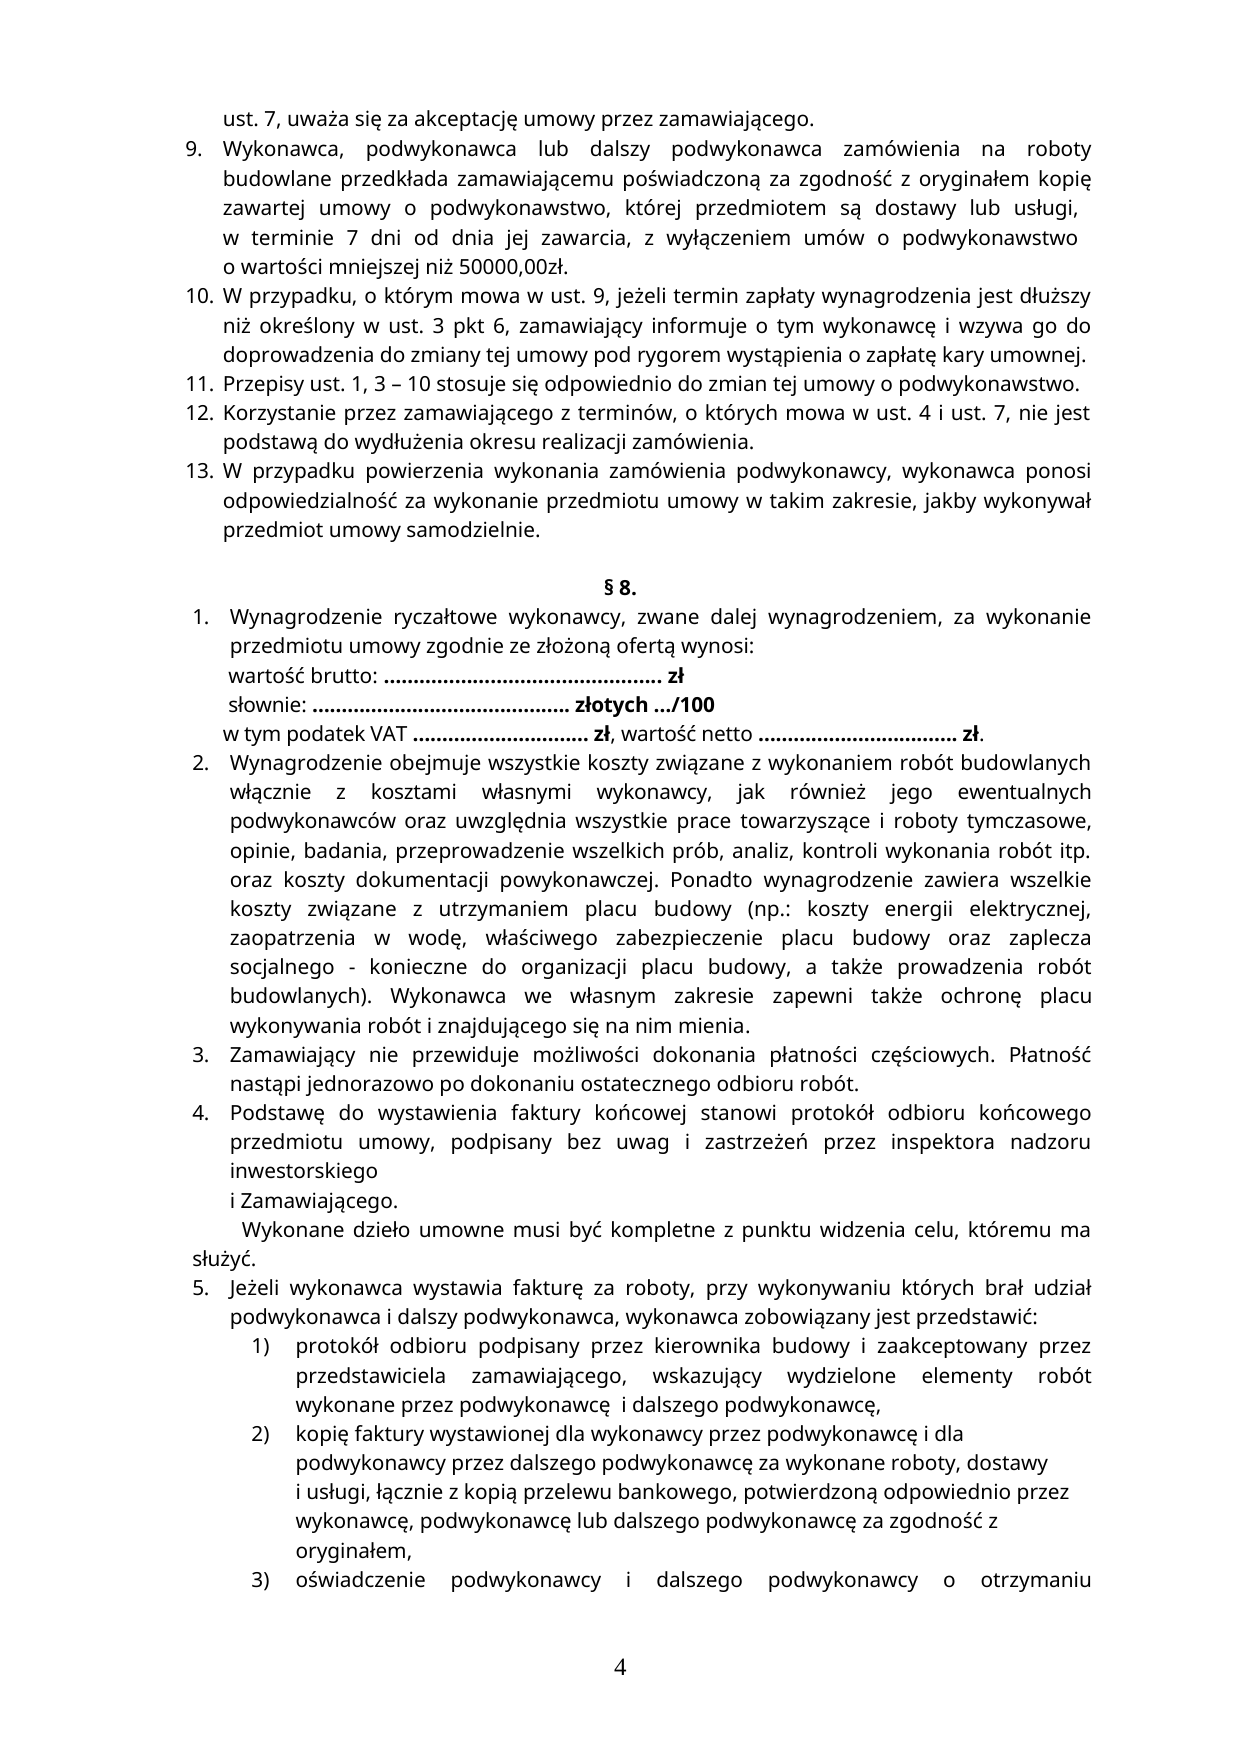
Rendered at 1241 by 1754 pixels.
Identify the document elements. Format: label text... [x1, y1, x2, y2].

list Wynagrodzenie obejmuje wszystkie koszty związane z wykonaniem robót budowlanych włącznie z kosztami własnymi wykonawcy, jak również jego ewentualnych podwykonawców oraz uwzględnia wszystkie prace towarzyszące i roboty tymczasowe, opinie, badania, przeprowadzenie wszelkich prób, analiz, kontroli wykonania robót itp. oraz koszty dokumentacji powykonawczej. Ponadto wynagrodzenie zawiera wszelkie koszty związane z utrzymaniem placu budowy (np.: koszty energii elektrycznej, zaopatrzenia w wodę, właściwego zabezpieczenie placu budowy oraz zaplecza socjalnego - konieczne do organizacji placu budowy, a także prowadzenia robót budowlanych). Wykonawca we własnym zakresie zapewni także ochronę placu wykonywania robót i znajdującego się na nim mienia. [192, 747, 1092, 1039]
text wartość brutto: ……………………………………….. zł [223, 660, 1092, 689]
list Zamawiający nie przewiduje możliwości dokonania płatności częściowych. Płatność nastąpi jednorazowo po dokonaniu ostatecznego odbioru robót. [192, 1039, 1092, 1097]
list Podstawę do wystawienia faktury końcowej stanowi protokół odbioru końcowego przedmiotu umowy, podpisany bez uwag i zastrzeżeń przez inspektora nadzoru inwestorskiego i Zamawiającego. [192, 1097, 1092, 1214]
list ust. 7, uważa się za akceptację umowy przez zamawiającego. [185, 103, 1092, 133]
list Jeżeli wykonawca wystawia fakturę za roboty, przy wykonywaniu których brał udział podwykonawca i dalszy podwykonawca, wykonawca zobowiązany jest przedstawić: [192, 1272, 1092, 1331]
list Wynagrodzenie ryczałtowe wykonawcy, zwane dalej wynagrodzeniem, za wykonanie przedmiotu umowy zgodnie ze złożoną ofertą wynosi: [192, 602, 1092, 660]
list W przypadku, o którym mowa w ust. 9, jeżeli termin zapłaty wynagrodzenia jest dłuższy niż określony w ust. 3 pkt 6, zamawiający informuje o tym wykonawcę i wzywa go do doprowadzenia do zmiany tej umowy pod rygorem wystąpienia o zapłatę kary umownej. [185, 281, 1092, 368]
list Wykonawca, podwykonawca lub dalszy podwykonawca zamówienia na roboty budowlane przedkłada zamawiającemu poświadczoną za zgodność z oryginałem kopię zawartej umowy o podwykonawstwo, której przedmiotem są dostawy lub usługi, w terminie 7 dni od dnia jej zawarcia, z wyłączeniem umów o podwykonawstwo o wartości mniejszej niż 50000,00zł. [185, 133, 1092, 281]
list Korzystanie przez zamawiającego z terminów, o których mowa w ust. 4 i ust. 7, nie jest podstawą do wydłużenia okresu realizacji zamówienia. [185, 397, 1092, 456]
list kopię faktury wystawionej dla wykonawcy przez podwykonawcę i dla podwykonawcy przez dalszego podwykonawcę za wykonane roboty, dostawy i usługi, łącznie z kopią przelewu bankowego, potwierdzoną odpowiednio przez wykonawcę, podwykonawcę lub dalszego podwykonawcę za zgodność z oryginałem, [251, 1418, 1092, 1564]
list Przepisy ust. 1, 3 – 10 stosuje się odpowiednio do zmian tej umowy o podwykonawstwo. [185, 368, 1092, 397]
text § 8. [148, 572, 1092, 602]
list protokół odbioru podpisany przez kierownika budowy i zaakceptowany przez przedstawiciela zamawiającego, wskazujący wydzielone elementy robót wykonane przez podwykonawcę i dalszego podwykonawcę, [251, 1331, 1092, 1418]
text w tym podatek VAT ………………………… zł, wartość netto ……………………………. zł. [223, 718, 1092, 747]
text Wykonane dzieło umowne musi być kompletne z punktu widzenia celu, któremu ma służyć. [192, 1214, 1092, 1272]
list W przypadku powierzenia wykonania zamówienia podwykonawcy, wykonawca ponosi odpowiedzialność za wykonanie przedmiotu umowy w takim zakresie, jakby wykonywał przedmiot umowy samodzielnie. [185, 456, 1092, 543]
text słownie: …………………………………….. złotych …/100 [223, 689, 1092, 718]
list oświadczenie podwykonawcy i dalszego podwykonawcy o otrzymaniu [251, 1564, 1092, 1593]
